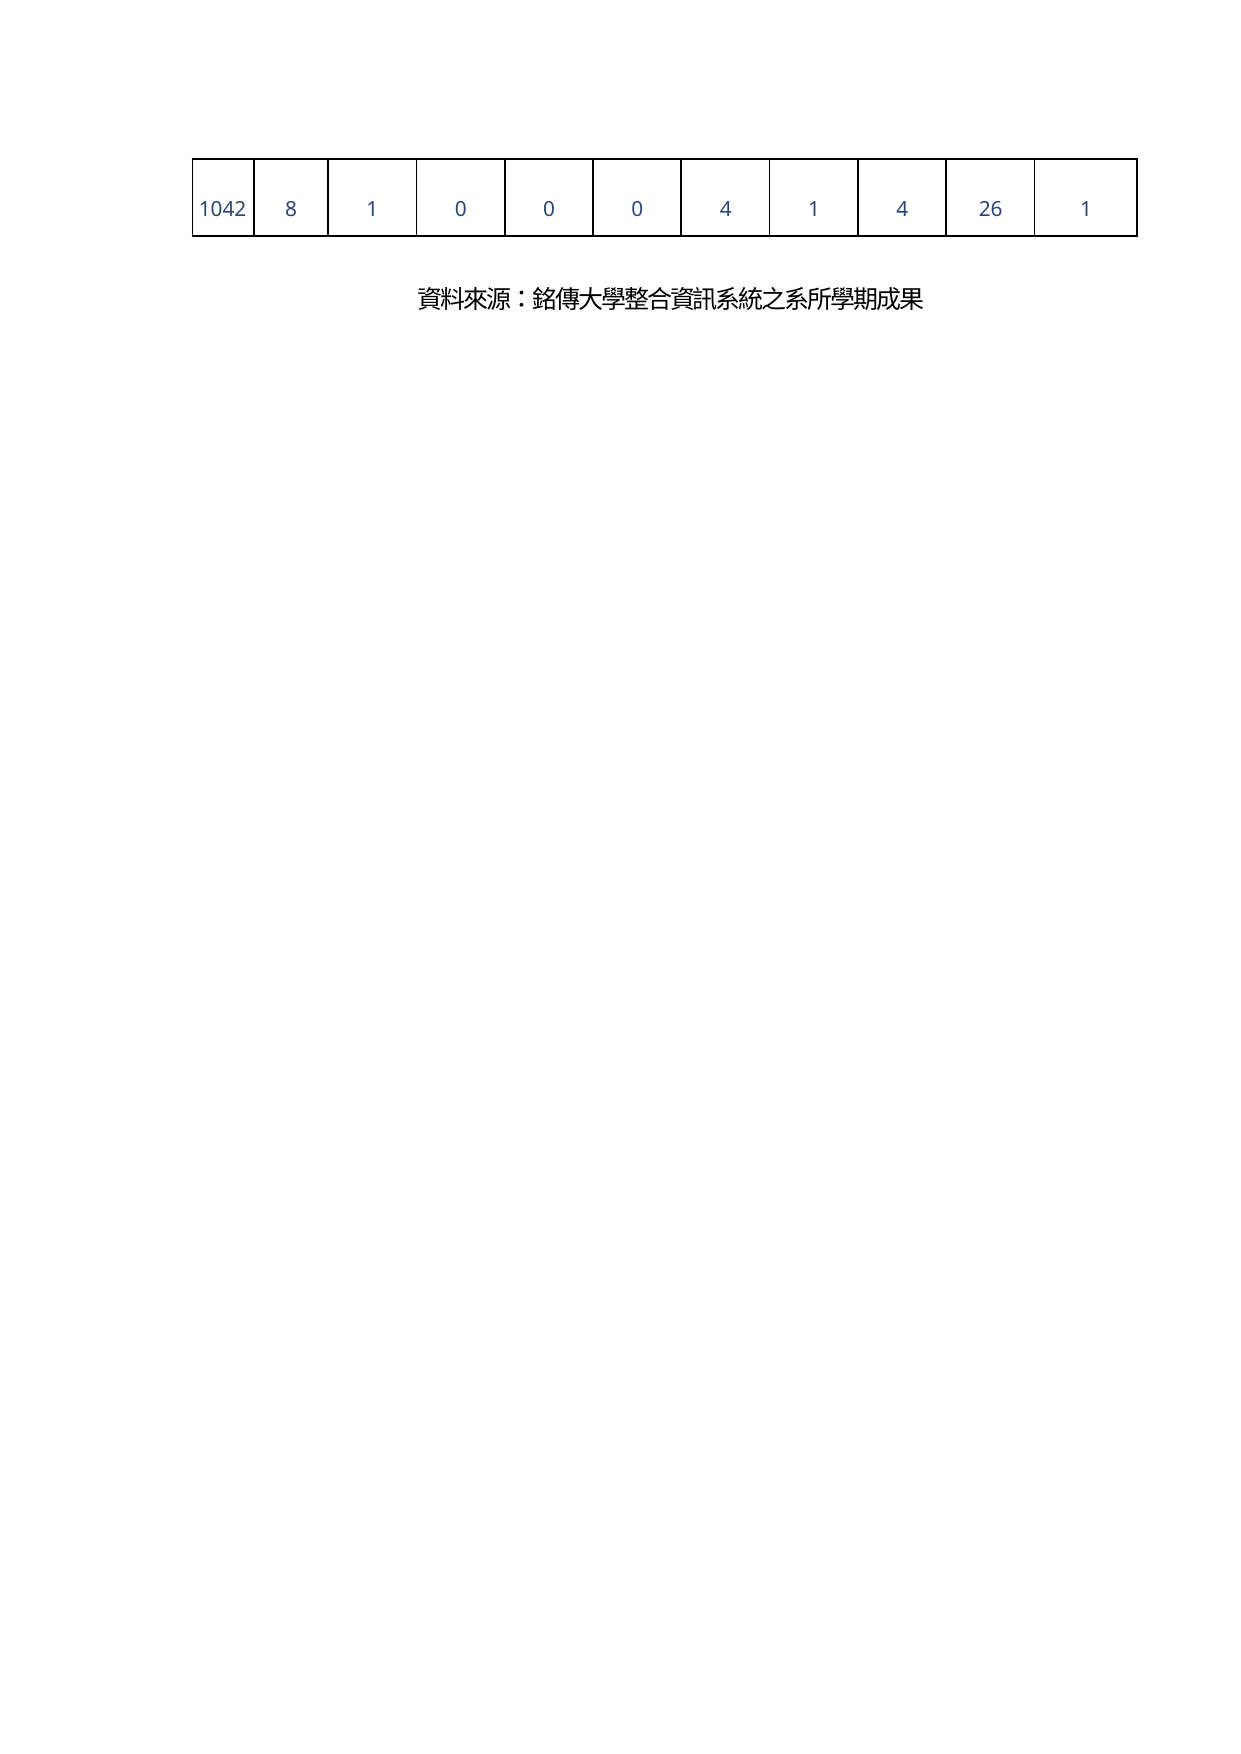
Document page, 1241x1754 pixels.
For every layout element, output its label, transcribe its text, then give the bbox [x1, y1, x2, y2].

table_cell 4 [682, 160, 769, 235]
table_cell 0 [417, 160, 504, 235]
table_cell 0 [594, 160, 680, 235]
table_cell 1 [770, 160, 857, 235]
table_cell 0 [506, 160, 592, 235]
table_cell 8 [255, 160, 327, 235]
table_cell 1 [1035, 160, 1136, 235]
table_cell 1042 [193, 160, 253, 235]
table_cell 4 [859, 160, 945, 235]
text 資料來源：銘傳大學整合資訊系統之系所學期成果 [251, 256, 1092, 318]
table_cell 1 [329, 160, 416, 235]
table_cell 26 [947, 160, 1034, 235]
